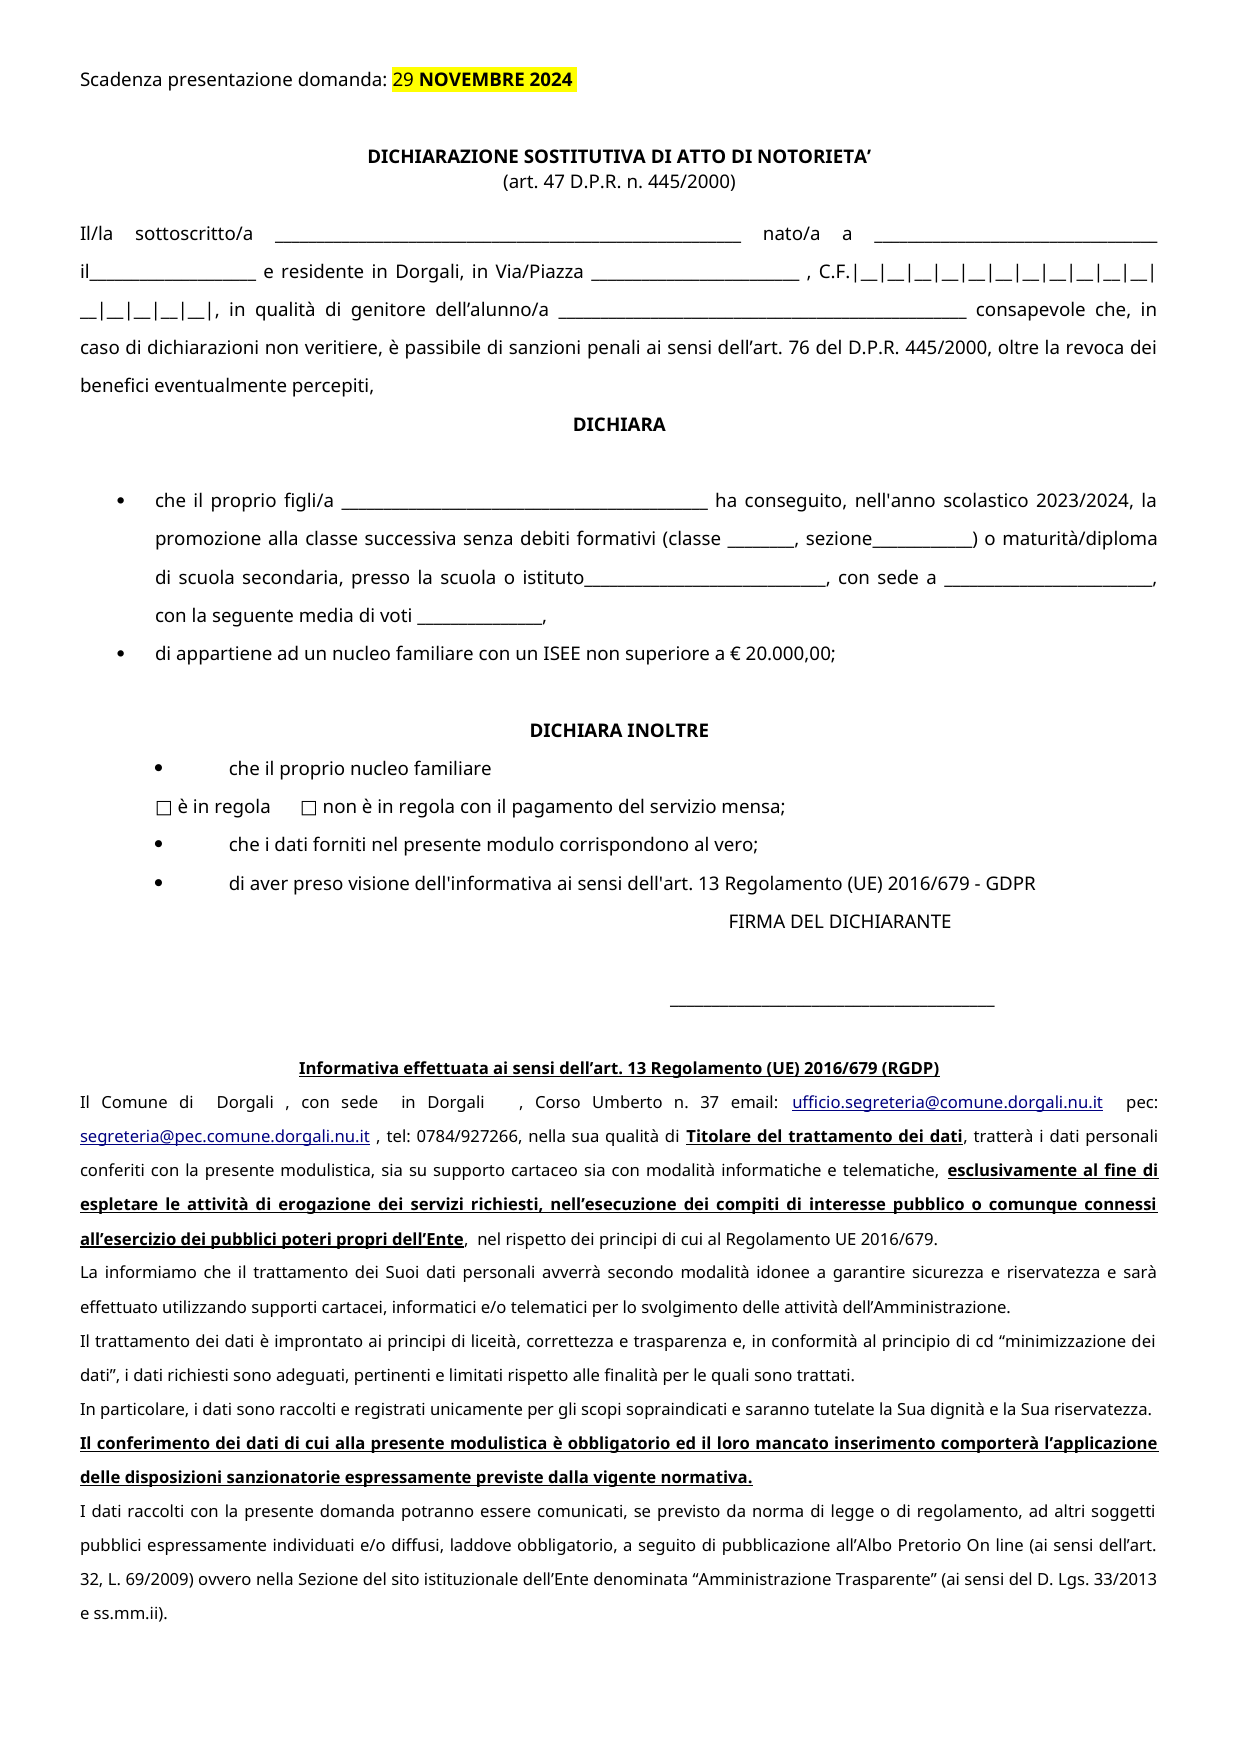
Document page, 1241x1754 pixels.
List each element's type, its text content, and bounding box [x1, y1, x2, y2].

text La informiamo che il trattamento dei Suoi dati personali avverrà secondo modalità idonee a garantire sicurezza e riservatezza e sarà effettuato utilizzando supporti cartacei, informatici e/o telematici per lo svolgimento delle attività dell’Amministrazione. [80, 1261, 1158, 1318]
text DICHIARA INOLTRE [80, 717, 1158, 742]
text all’esercizio dei pubblici poteri propri dell’Ente, nel rispetto dei principi di cui al Regolamento UE 2016/679. [80, 1213, 1158, 1250]
list di appartiene ad un nucleo familiare con un ISEE non superiore a € 20.000,00; [117, 640, 1158, 666]
text _______________________________________ [80, 984, 1158, 1010]
text In particolare, i dati sono raccolti e registrati unicamente per gli scopi sopraindicati e saranno tutelate la Sua dignità e la Sua riservatezza. [80, 1397, 1158, 1420]
text FIRMA DEL DICHIARANTE [80, 908, 1158, 933]
text Il/la sottoscritto/a ________________________________________________________ nato/a a __________________________________ il____________________ e residente in Dorgali, in Via/Piazza _________________________ , C.F.|__|__|__|__|__|__|__|__|__|__|__|__|__|__|__|__|, in qualità di genitore dell’alunno/a _________________________________________________ consapevole che, in caso di dichiarazioni non veritiere, è passibile di sanzioni penali ai sensi dell’art. 76 del D.P.R. 445/2000, oltre la revoca dei benefici eventualmente percepiti, [80, 220, 1158, 398]
text DICHIARA [80, 411, 1158, 437]
list che il proprio nucleo familiare [155, 755, 1158, 781]
text (art. 47 D.P.R. n. 445/2000) [80, 169, 1158, 194]
text □ è in regola □ non è in regola con il pagamento del servizio mensa; [155, 793, 1158, 819]
list che i dati forniti nel presente modulo corrispondono al vero; [155, 832, 1158, 857]
text Scadenza presentazione domanda: 29 NOVEMBRE 2024 [80, 67, 1158, 92]
text Informativa effettuata ai sensi dell’art. 13 Regolamento (UE) 2016/679 (RGDP) [80, 1057, 1158, 1079]
list di aver preso visione dell'informativa ai sensi dell'art. 13 Regolamento (UE) 2016/679 - GDPR [155, 870, 1158, 895]
text DICHIARAZIONE SOSTITUTIVA DI ATTO DI NOTORIETA’ [80, 143, 1158, 169]
list che il proprio figli/a ____________________________________________ ha conseguito, nell'anno scolastico 2023/2024, la promozione alla classe successiva senza debiti formativi (classe ________, sezione____________) o maturità/diploma di scuola secondaria, presso la scuola o istituto_____________________________, con sede a _________________________, con la seguente media di voti _______________, [117, 487, 1158, 628]
text Il trattamento dei dati è improntato ai principi di liceità, correttezza e trasparenza e, in conformità al principio di cd “minimizzazione dei dati”, i dati richiesti sono adeguati, pertinenti e limitati rispetto alle finalità per le quali sono trattati. [80, 1329, 1158, 1386]
text Il Comune di Dorgali , con sede in Dorgali , Corso Umberto n. 37 email: ufficio.segreteria@comune.dorgali.nu.it pec: segreteria@pec.comune.dorgali.nu.it , tel: 0784/927266, nella sua qualità di Titolare del trattamento dei dati, tratterà i dati personali conferiti con la presente modulistica, sia su supporto cartaceo sia con modalità informatiche e telematiche, esclusivamente al fine di espletare le attività di erogazione dei servizi richiesti, nell’esecuzione dei compiti di interesse pubblico o comunque connessi [80, 1091, 1158, 1212]
text Il conferimento dei dati di cui alla presente modulistica è obbligatorio ed il loro mancato inserimento comporterà l’applicazione [80, 1431, 1158, 1451]
text I dati raccolti con la presente domanda potranno essere comunicati, se previsto da norma di legge o di regolamento, ad altri soggetti pubblici espressamente individuati e/o diffusi, laddove obbligatorio, a seguito di pubblicazione all’Albo Pretorio On line (ai sensi dell’art. 32, L. 69/2009) ovvero nella Sezione del sito istituzionale dell’Ente denominata “Amministrazione Trasparente” (ai sensi del D. Lgs. 33/2013 e ss.mm.ii). [80, 1499, 1158, 1624]
text delle disposizioni sanzionatorie espressamente previste dalla vigente normativa. [80, 1452, 1158, 1488]
